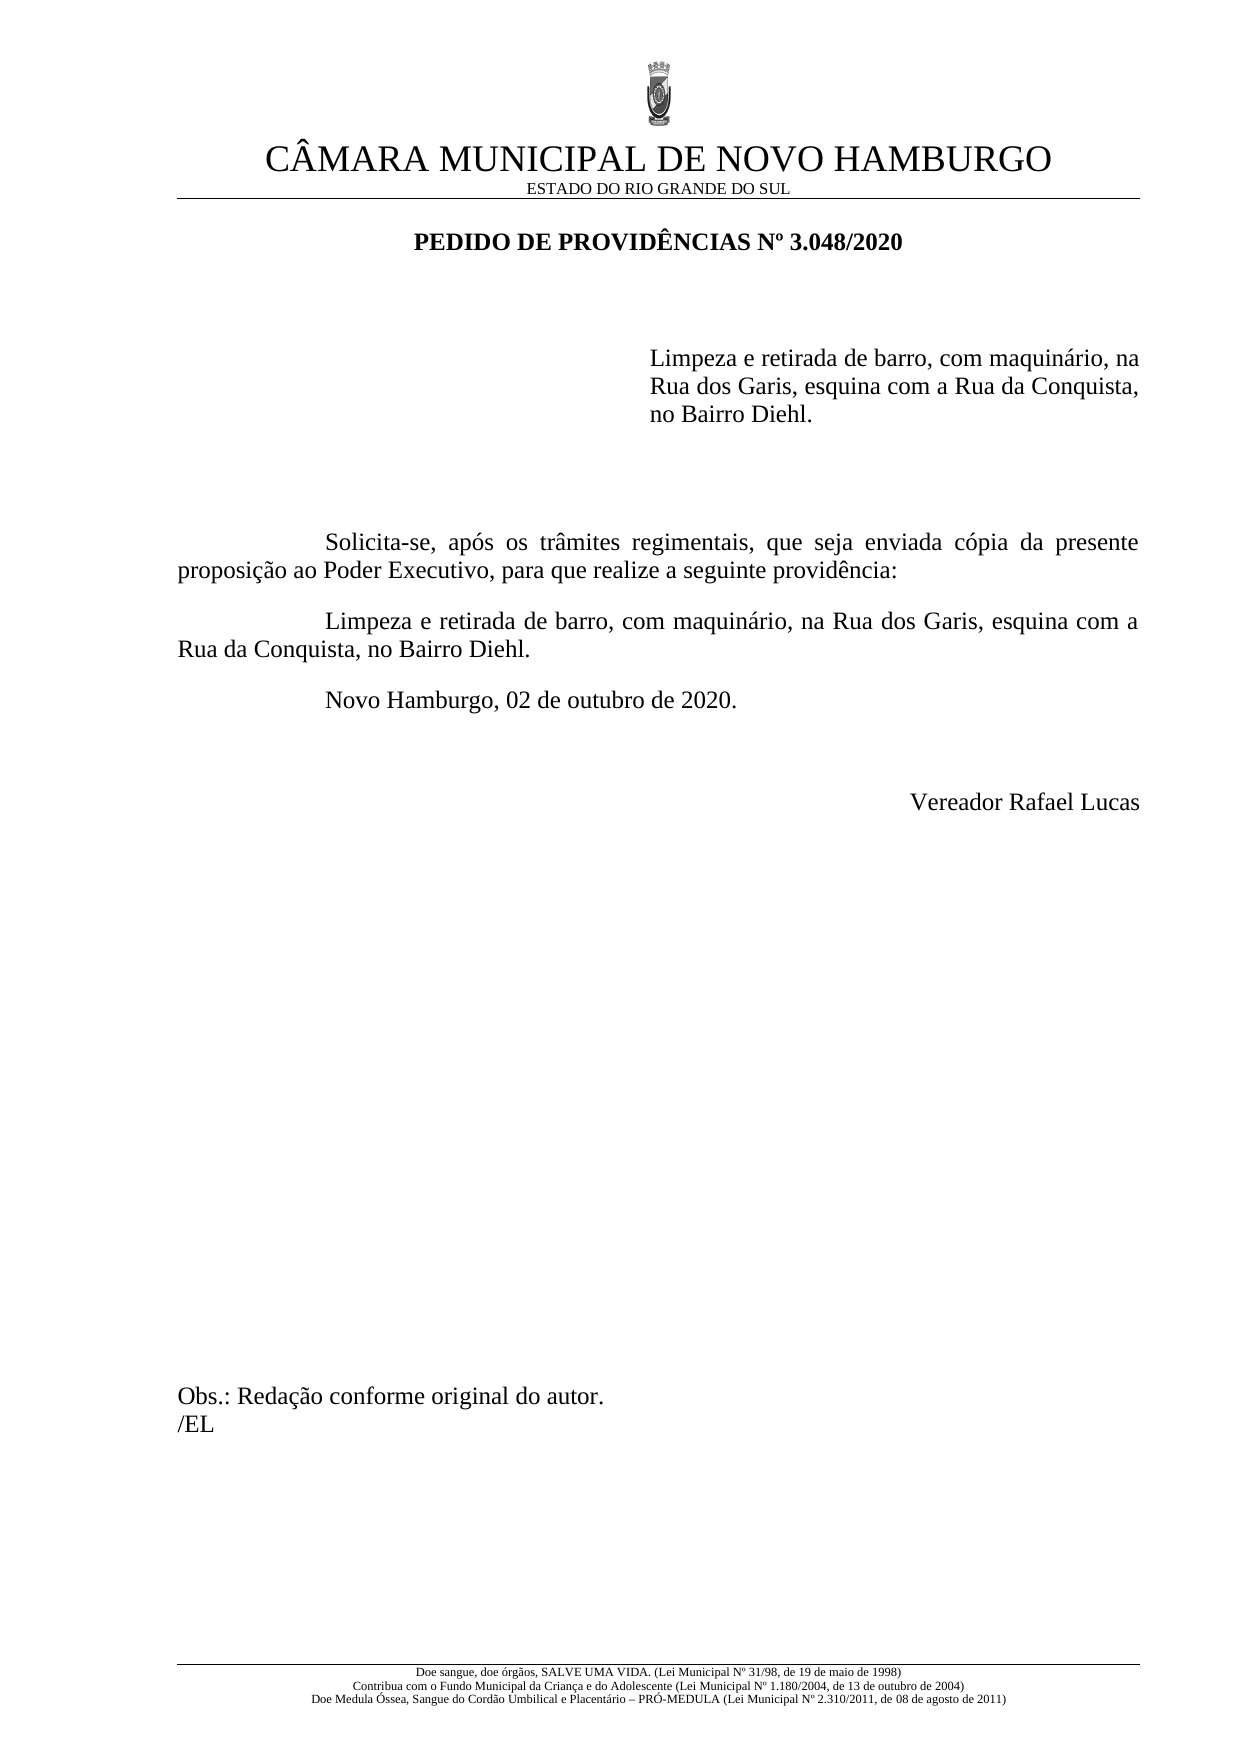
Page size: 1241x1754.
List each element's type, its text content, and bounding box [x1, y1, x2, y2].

text Solicita-se, após os trâmites regimentais, que seja enviada cópia da presente proposição ao Poder Executivo, para que realize a seguinte providência: [177, 528, 1140, 583]
text Limpeza e retirada de barro, com maquinário, na Rua dos Garis, esquina com a Rua da Conquista, no Bairro Diehl. [649, 344, 1140, 428]
text /EL [177, 1410, 1140, 1437]
text Obs.: Redação conforme original do autor. [177, 1382, 1140, 1410]
text Limpeza e retirada de barro, com maquinário, na Rua dos Garis, esquina com a Rua da Conquista, no Bairro Diehl. [177, 607, 1140, 662]
text Novo Hamburgo, 02 de outubro de 2020. [177, 686, 1140, 714]
text Vereador Rafael Lucas [177, 788, 1140, 816]
text PEDIDO DE PROVIDÊNCIAS Nº 3.048/2020 [177, 228, 1140, 256]
